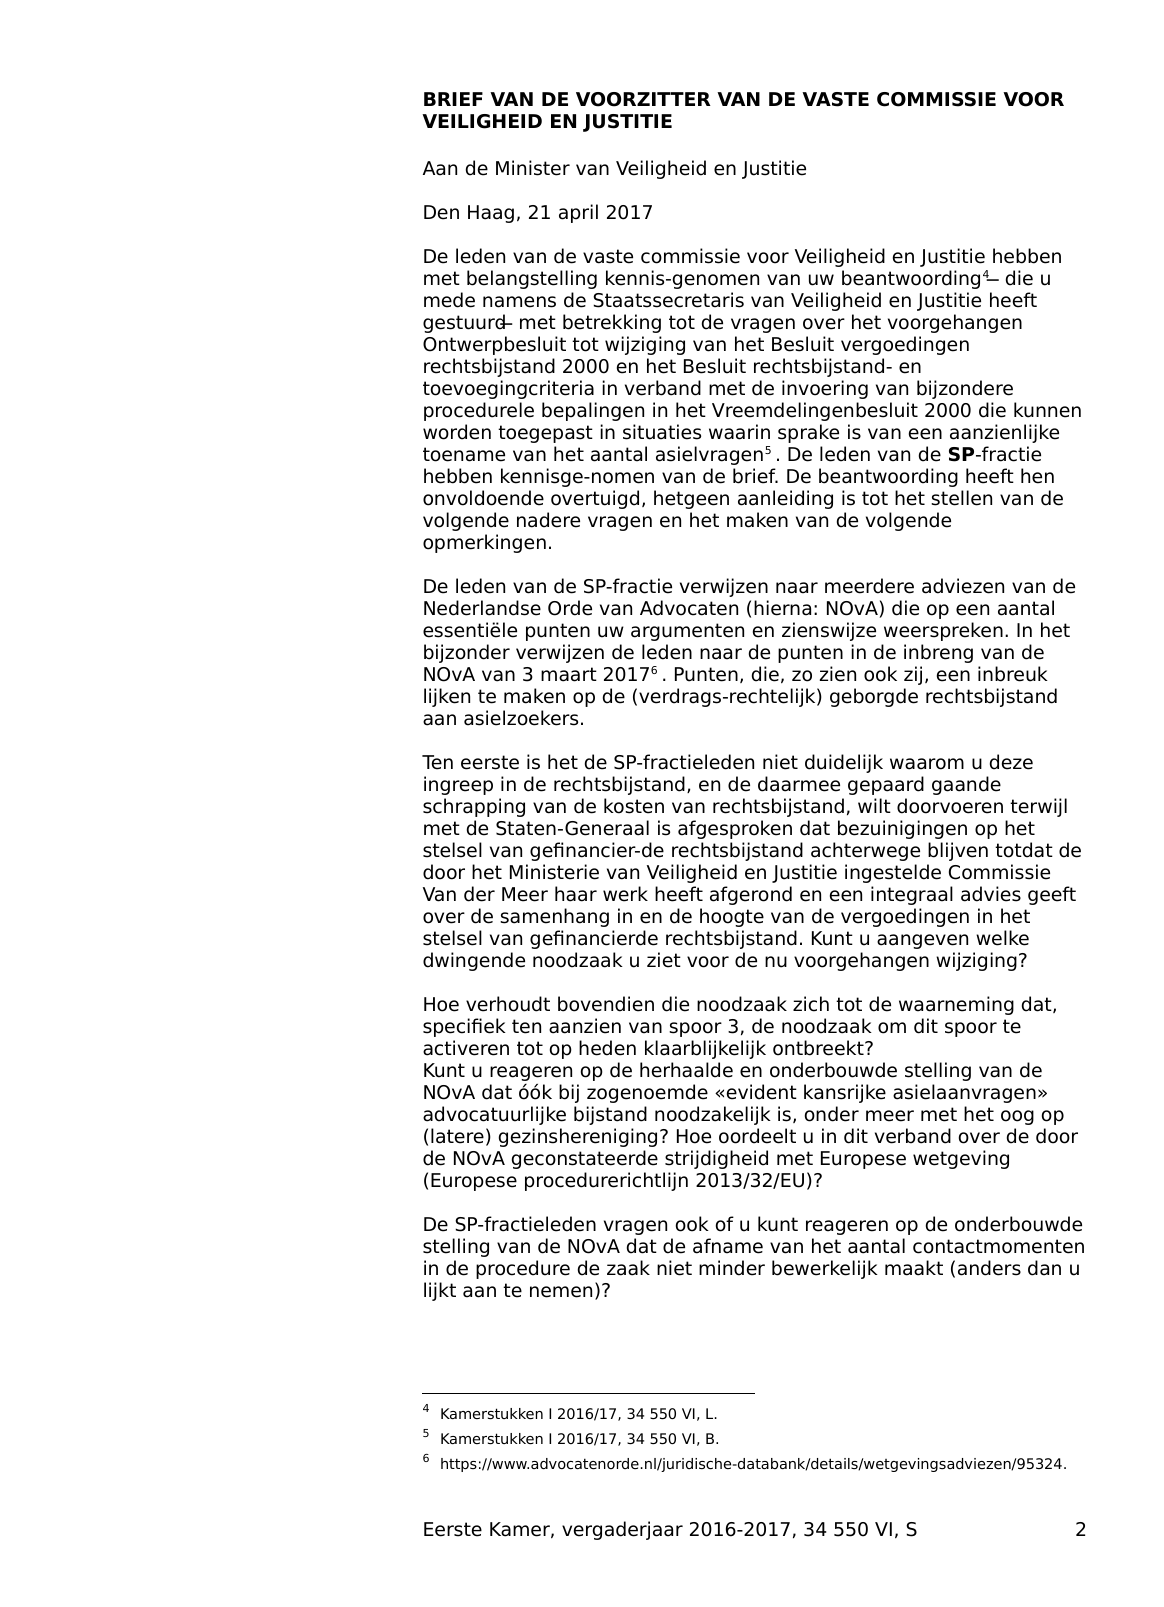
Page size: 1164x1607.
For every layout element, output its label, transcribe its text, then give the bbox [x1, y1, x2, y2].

text Den Haag, 21 april 2017 [422, 202, 1087, 224]
text Ten eerste is het de SP-fractieleden niet duidelijk waarom u deze ingreep in de rechtsbijstand, en de daarmee gepaard gaande schrapping van de kosten van rechtsbijstand, wilt doorvoeren terwijl met de Staten-Generaal is afgesproken dat bezuinigingen op het stelsel van gefinancier-de rechtsbijstand achterwege blijven totdat de door het Ministerie van Veiligheid en Justitie ingestelde Commissie Van der Meer haar werk heeft afgerond en een integraal advies geeft over de samenhang in en de hoogte van de vergoedingen in het stelsel van gefinancierde rechtsbijstand. Kunt u aangeven welke dwingende noodzaak u ziet voor de nu voorgehangen wijziging? [422, 752, 1087, 972]
subtitle BRIEF VAN DE VOORZITTER VAN DE VASTE COMMISSIE VOOR VEILIGHEID EN JUSTITIE [422, 89, 1087, 133]
text https://www.advocatenorde.nl/juridische-databank/details/wetgevingsadviezen/95324. [422, 1452, 1087, 1474]
text Aan de Minister van Veiligheid en Justitie [422, 158, 1087, 180]
text De leden van de SP-fractie verwijzen naar meerdere adviezen van de Nederlandse Orde van Advocaten (hierna: NOvA) die op een aantal essentiële punten uw argumenten en zienswijze weerspreken. In het bijzonder verwijzen de leden naar de punten in de inbreng van de NOvA van 3 maart 2017. Punten, die, zo zien ook zij, een inbreuk lijken te maken op de (verdrags-rechtelijk) geborgde rechtsbijstand aan asielzoekers. [422, 576, 1087, 730]
text De leden van de vaste commissie voor Veiligheid en Justitie hebben met belangstelling kennis-genomen van uw beantwoording ̶ die u mede namens de Staatssecretaris van Veiligheid en Justitie heeft gestuurd ̶ met betrekking tot de vragen over het voorgehangen Ontwerpbesluit tot wijziging van het Besluit vergoedingen rechtsbijstand 2000 en het Besluit rechtsbijstand- en toevoegingcriteria in verband met de invoering van bijzondere procedurele bepalingen in het Vreemdelingenbesluit 2000 die kunnen worden toegepast in situaties waarin sprake is van een aanzienlijke toename van het aantal asielvragen. De leden van de SP-fractie hebben kennisge-nomen van de brief. De beantwoording heeft hen onvoldoende overtuigd, hetgeen aanleiding is tot het stellen van de volgende nadere vragen en het maken van de volgende opmerkingen. [422, 246, 1087, 554]
text Hoe verhoudt bovendien die noodzaak zich tot de waarneming dat, specifiek ten aanzien van spoor 3, de noodzaak om dit spoor te activeren tot op heden klaarblijkelijk ontbreekt? [422, 994, 1087, 1060]
text Kunt u reageren op de herhaalde en onderbouwde stelling van de NOvA dat óók bij zogenoemde «evident kansrijke asielaanvragen» advocatuurlijke bijstand noodzakelijk is, onder meer met het oog op (latere) gezinshereniging? Hoe oordeelt u in dit verband over de door de NOvA geconstateerde strijdigheid met Europese wetgeving (Europese procedurerichtlijn 2013/32/EU)? [422, 1060, 1087, 1192]
text Kamerstukken I 2016/17, 34 550 VI, B. [422, 1427, 1087, 1449]
text De SP-fractieleden vragen ook of u kunt reageren op de onderbouwde stelling van de NOvA dat de afname van het aantal contactmomenten in de procedure de zaak niet minder bewerkelijk maakt (anders dan u lijkt aan te nemen)? [422, 1214, 1087, 1302]
text Kamerstukken I 2016/17, 34 550 VI, L. [422, 1402, 1087, 1424]
